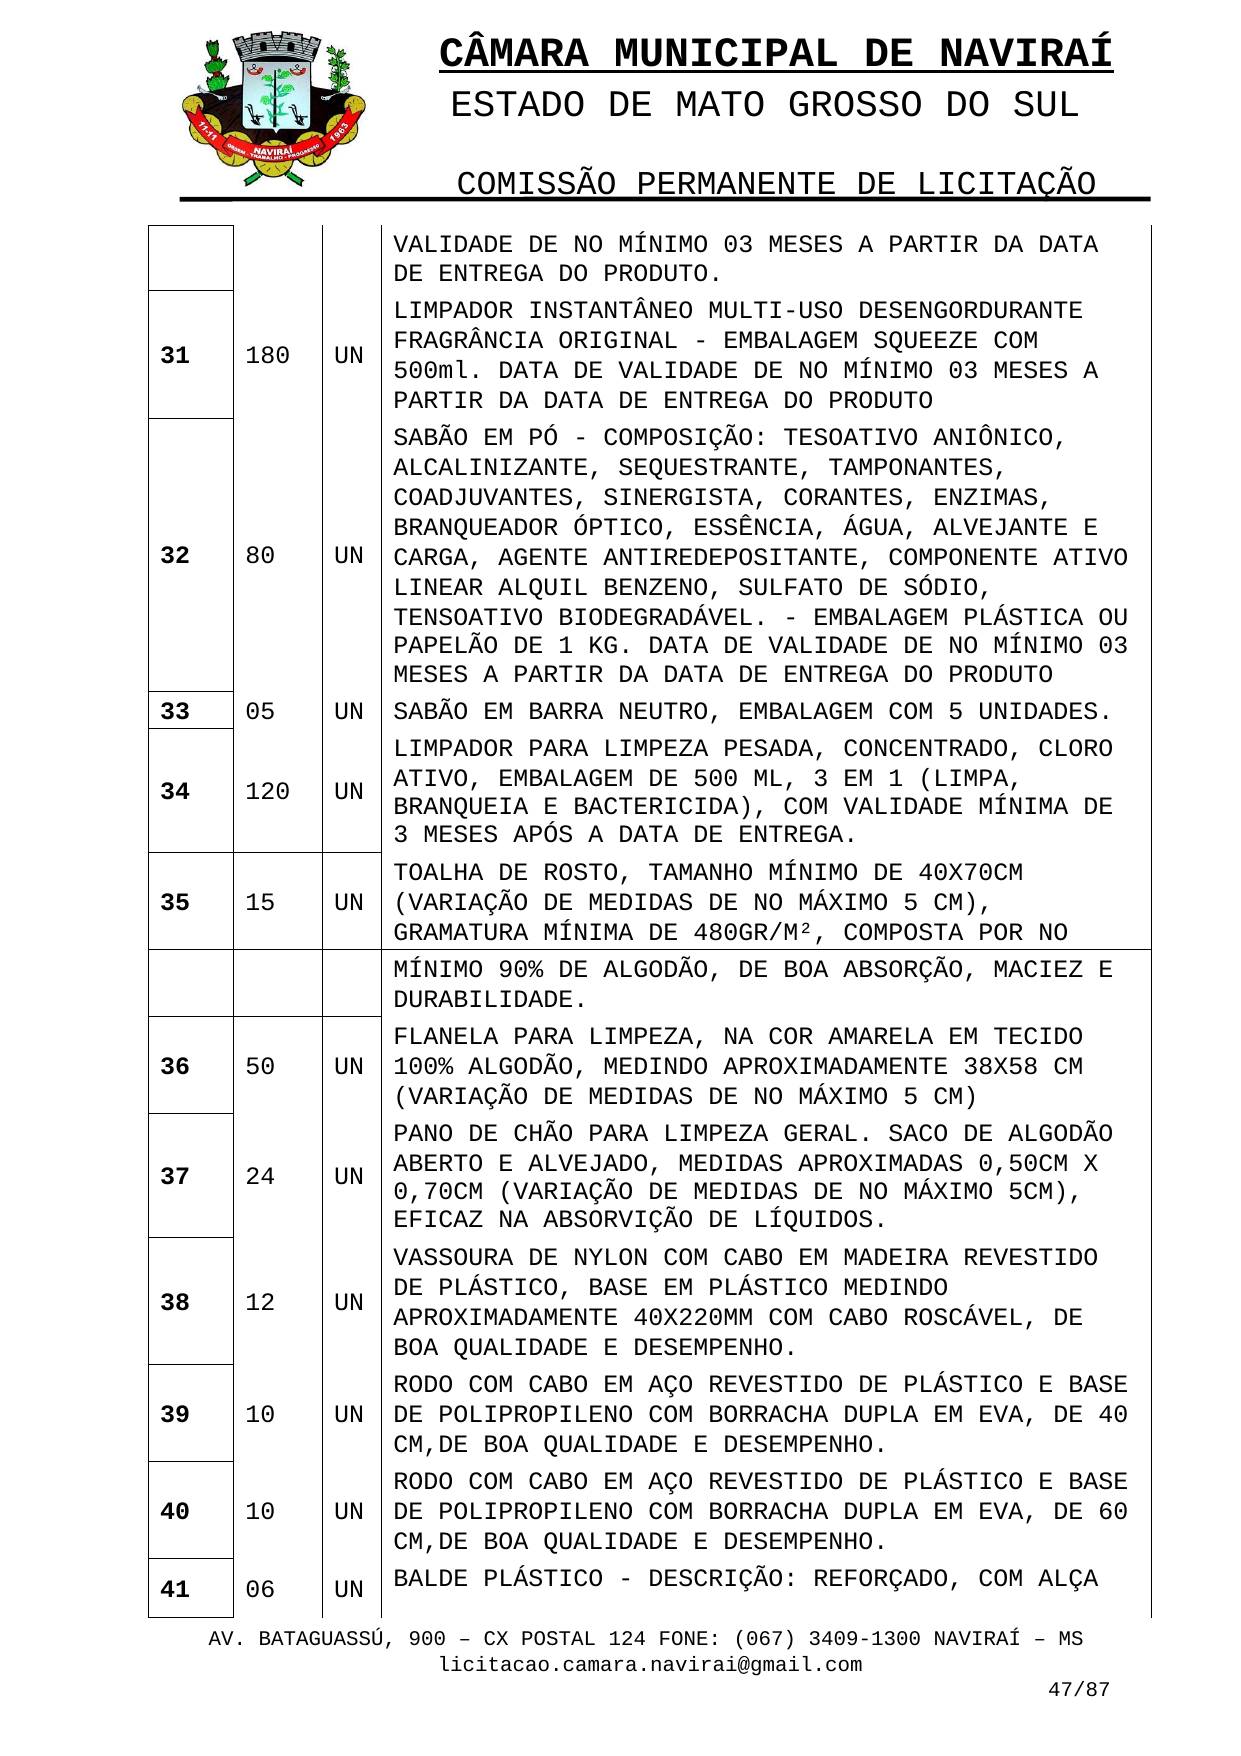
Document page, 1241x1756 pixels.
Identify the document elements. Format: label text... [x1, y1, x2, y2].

table_cell UN [323, 853, 381, 949]
table_cell VALIDADE DE NO MÍNIMO 03 MESES A PARTIR DA DATA DE ENTREGA DO PRODUTO. [382, 226, 1151, 290]
table_cell 06 [234, 1559, 322, 1617]
table_cell 31 [149, 291, 233, 417]
table_cell 15 [234, 853, 322, 949]
table_cell RODO COM CABO EM AÇO REVESTIDO DE PLÁSTICO E BASE DE POLIPROPILENO COM BORRACHA DUPLA EM EVA, DE 40 CM,DE BOA QUALIDADE E DESEMPENHO. [382, 1365, 1151, 1461]
table_cell TOALHA DE ROSTO, TAMANHO MÍNIMO DE 40X70CM (VARIAÇÃO DE MEDIDAS DE NO MÁXIMO 5 CM), GRAMATURA MÍNIMA DE 480GR/M², COMPOSTA POR NO [382, 853, 1151, 949]
table_cell 80 [234, 419, 322, 691]
table_cell FLANELA PARA LIMPEZA, NA COR AMARELA EM TECIDO 100% ALGODÃO, MEDINDO APROXIMADAMENTE 38X58 CM (VARIAÇÃO DE MEDIDAS DE NO MÁXIMO 5 CM) [382, 1017, 1151, 1113]
table_cell 37 [149, 1114, 233, 1237]
table_cell UN [323, 1114, 381, 1237]
table_cell [149, 226, 233, 290]
table_cell UN [323, 1365, 381, 1461]
table_cell 120 [234, 729, 322, 852]
table_cell 50 [234, 1017, 322, 1113]
table_cell 24 [234, 1114, 322, 1237]
table_cell SABÃO EM PÓ - COMPOSIÇÃO: TESOATIVO ANIÔNICO, ALCALINIZANTE, SEQUESTRANTE, TAMPONANTES, COADJUVANTES, SINERGISTA, CORANTES, ENZIMAS, BRANQUEADOR ÓPTICO, ESSÊNCIA, ÁGUA, ALVEJANTE E CARGA, AGENTE ANTIREDEPOSITANTE, COMPONENTE ATIVO LINEAR ALQUIL BENZENO, SULFATO DE SÓDIO, TENSOATIVO BIODEGRADÁVEL. - EMBALAGEM PLÁSTICA OU PAPELÃO DE 1 KG. DATA DE VALIDADE DE NO MÍNIMO 03 MESES A PARTIR DA DATA DE ENTREGA DO PRODUTO [382, 419, 1151, 691]
table_cell 180 [234, 291, 322, 417]
table_cell [234, 226, 322, 290]
table_cell [149, 950, 233, 1016]
table_cell UN [323, 729, 381, 852]
table_cell 10 [234, 1365, 322, 1461]
table_cell UN [323, 1559, 381, 1617]
table_cell 40 [149, 1462, 233, 1558]
table_cell 39 [149, 1365, 233, 1461]
table_cell BALDE PLÁSTICO - DESCRIÇÃO: REFORÇADO, COM ALÇA [382, 1559, 1151, 1617]
table_cell LIMPADOR INSTANTÂNEO MULTI-USO DESENGORDURANTE FRAGRÂNCIA ORIGINAL - EMBALAGEM SQUEEZE COM 500ml. DATA DE VALIDADE DE NO MÍNIMO 03 MESES A PARTIR DA DATA DE ENTREGA DO PRODUTO [382, 291, 1151, 417]
table_cell 10 [234, 1462, 322, 1558]
table_cell UN [323, 692, 381, 728]
table_cell LIMPADOR PARA LIMPEZA PESADA, CONCENTRADO, CLORO ATIVO, EMBALAGEM DE 500 ML, 3 EM 1 (LIMPA, BRANQUEIA E BACTERICIDA), COM VALIDADE MÍNIMA DE 3 MESES APÓS A DATA DE ENTREGA. [382, 729, 1151, 852]
table_cell SABÃO EM BARRA NEUTRO, EMBALAGEM COM 5 UNIDADES. [382, 692, 1151, 728]
table_cell 41 [149, 1559, 233, 1617]
table_cell UN [323, 419, 381, 691]
table_cell UN [323, 1238, 381, 1364]
table_cell 35 [149, 853, 233, 949]
table_cell [234, 950, 322, 1016]
table_cell RODO COM CABO EM AÇO REVESTIDO DE PLÁSTICO E BASE DE POLIPROPILENO COM BORRACHA DUPLA EM EVA, DE 60 CM,DE BOA QUALIDADE E DESEMPENHO. [382, 1462, 1151, 1558]
table_cell 34 [149, 729, 233, 852]
table_cell [323, 226, 381, 290]
table_cell UN [323, 1462, 381, 1558]
table_cell 33 [149, 692, 233, 728]
table_cell 32 [149, 419, 233, 691]
table_cell MÍNIMO 90% DE ALGODÃO, DE BOA ABSORÇÃO, MACIEZ E DURABILIDADE. [382, 950, 1151, 1016]
table_cell 12 [234, 1238, 322, 1364]
table_cell [323, 950, 381, 1016]
table_cell 36 [149, 1017, 233, 1113]
table_cell UN [323, 291, 381, 417]
table_cell PANO DE CHÃO PARA LIMPEZA GERAL. SACO DE ALGODÃO ABERTO E ALVEJADO, MEDIDAS APROXIMADAS 0,50CM X 0,70CM (VARIAÇÃO DE MEDIDAS DE NO MÁXIMO 5CM), EFICAZ NA ABSORVIÇÃO DE LÍQUIDOS. [382, 1114, 1151, 1237]
table_cell 05 [234, 692, 322, 728]
table_cell UN [323, 1017, 381, 1113]
table_cell 38 [149, 1238, 233, 1364]
table_cell VASSOURA DE NYLON COM CABO EM MADEIRA REVESTIDO DE PLÁSTICO, BASE EM PLÁSTICO MEDINDO APROXIMADAMENTE 40X220MM COM CABO ROSCÁVEL, DE BOA QUALIDADE E DESEMPENHO. [382, 1238, 1151, 1364]
